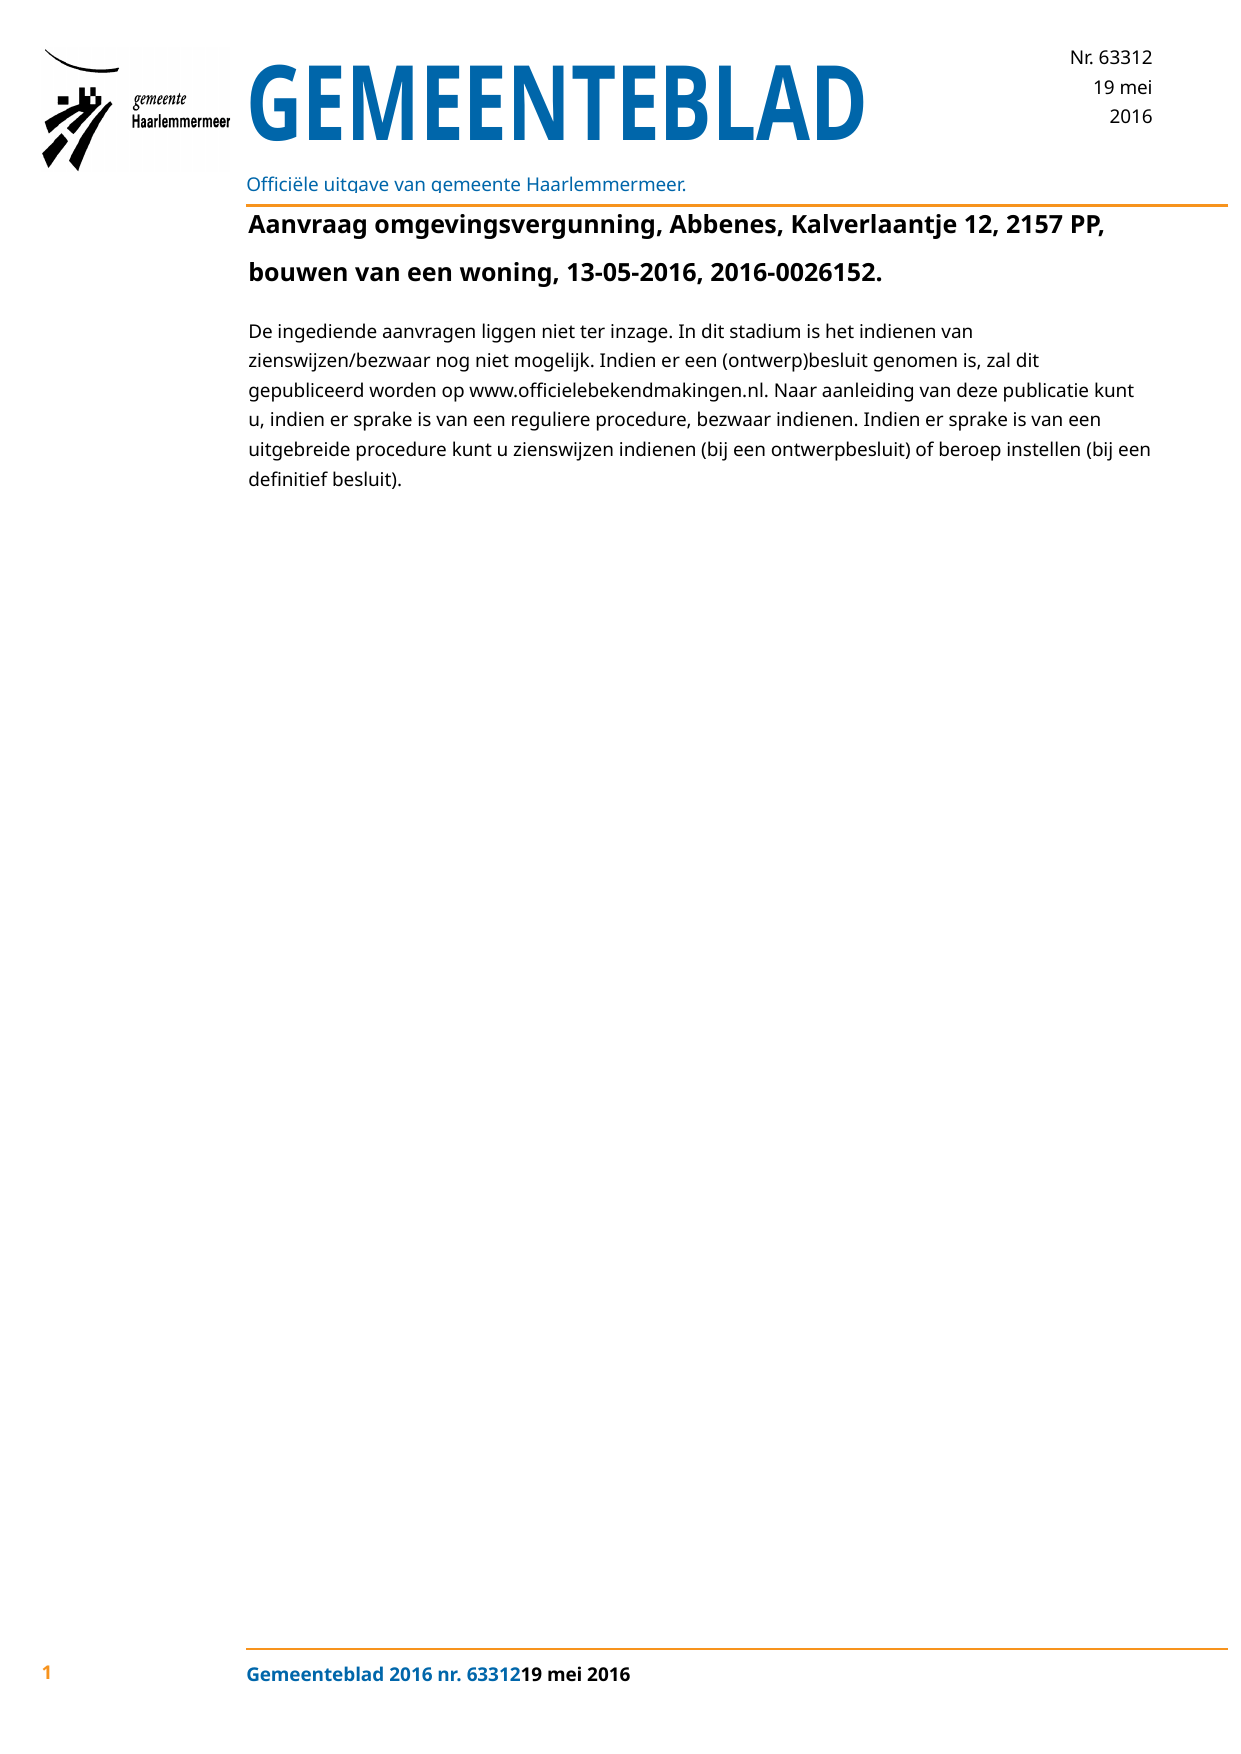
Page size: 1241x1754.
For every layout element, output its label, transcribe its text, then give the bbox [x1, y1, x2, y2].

picture [41, 47, 231, 172]
text De ingediende aanvragen liggen niet ter inzage. In dit stadium is het indienen van zienswijzen/bezwaar nog niet mogelijk. Indien er een (ontwerp)besluit genomen is, zal dit gepubliceerd worden op www.officielebekendmakingen.nl. Naar aanleiding van deze publicatie kunt u, indien er sprake is van een reguliere procedure, bezwaar indienen. Indien er sprake is van een uitgebreide procedure kunt u zienswijzen indienen (bij een ontwerpbesluit) of beroep instellen (bij een definitief besluit). [248, 318, 1152, 492]
text Aanvraag omgevingsvergunning, Abbenes, Kalverlaantje 12, 2157 PP, bouwen van een woning, 13-05-2016, 2016-0026152. [248, 207, 1152, 288]
